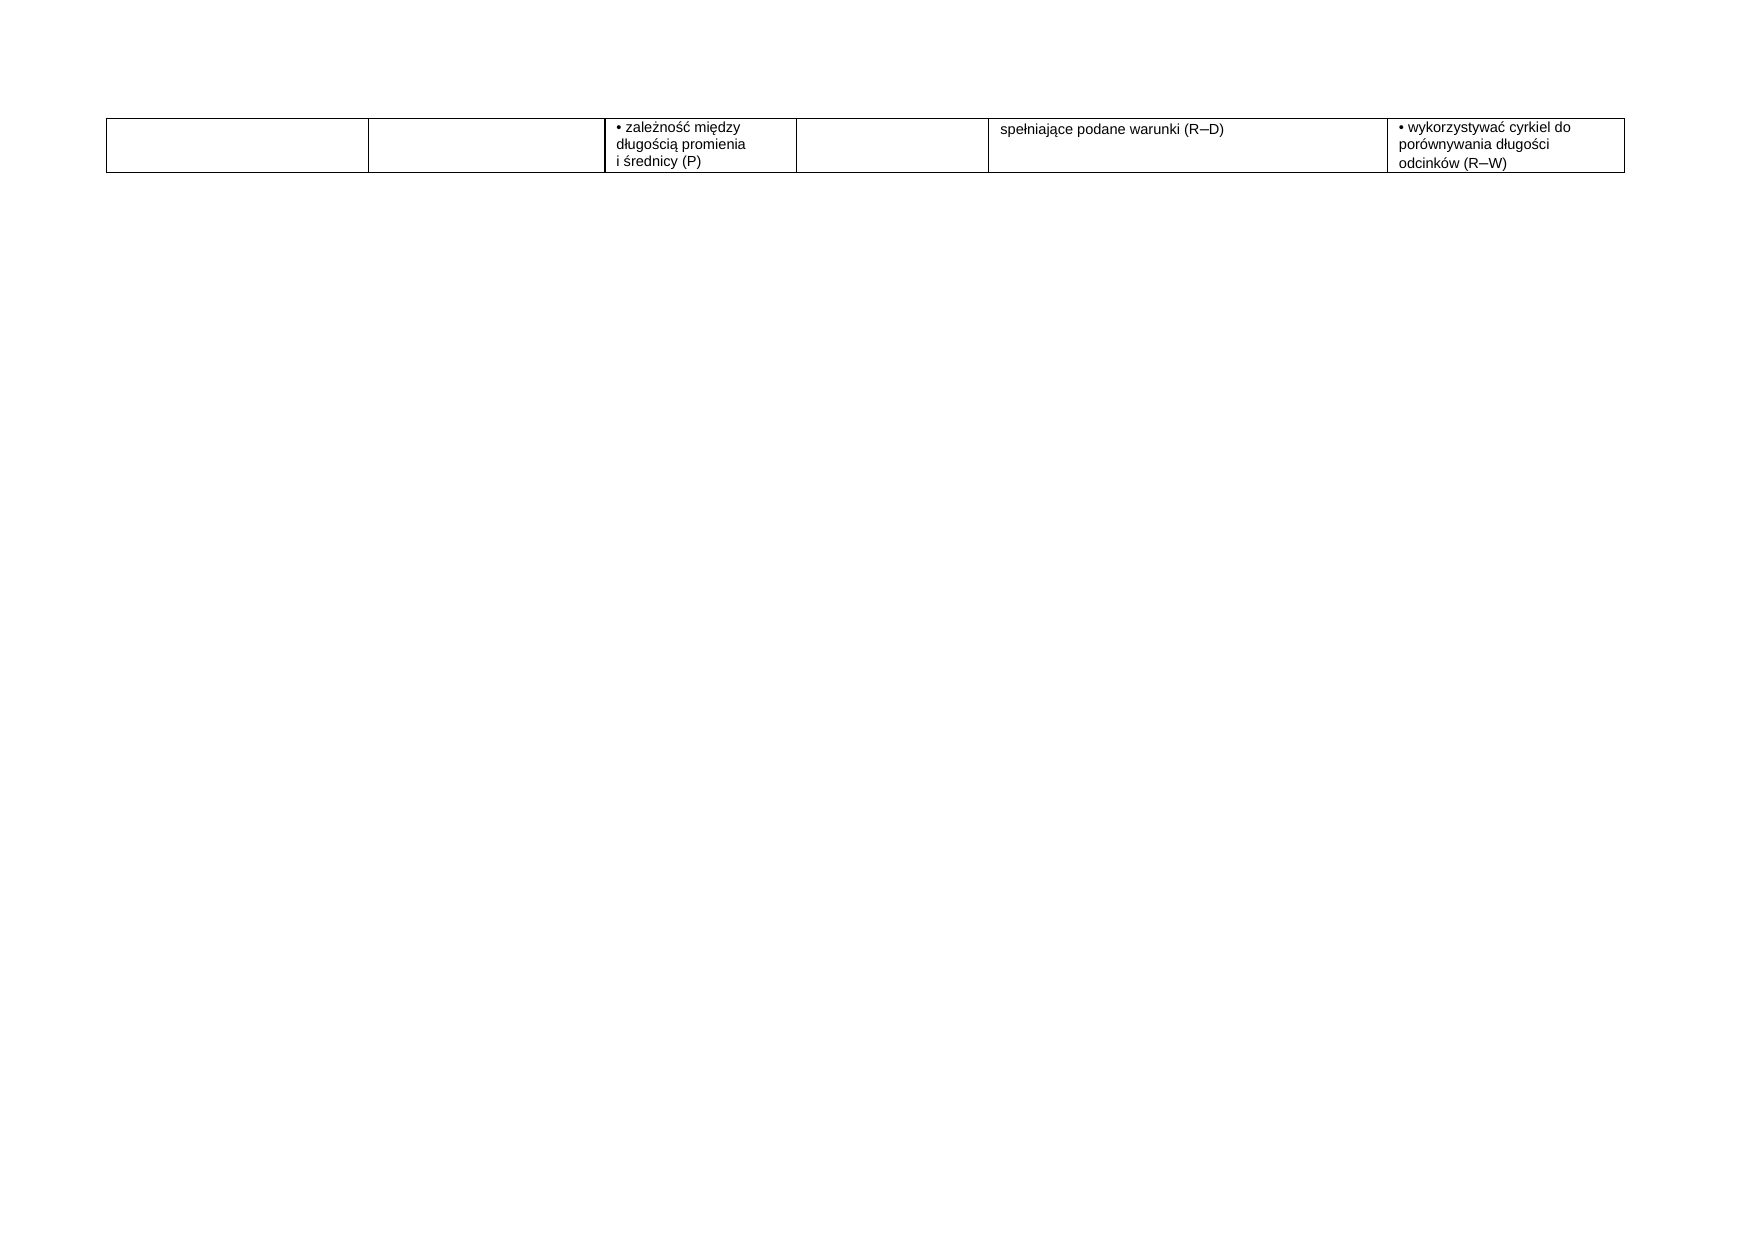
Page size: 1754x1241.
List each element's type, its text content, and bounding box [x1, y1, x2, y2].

table_cell [797, 119, 988, 172]
table_header [107, 119, 368, 172]
table_cell • wykorzystywać cyrkiel do porównywania długości odcinków (R–W) [1388, 119, 1624, 172]
table_cell [369, 119, 604, 172]
table_cell • zależność między długością promienia i średnicy (P) [606, 119, 796, 172]
table_cell spełniające podane warunki (R–D) [989, 119, 1387, 172]
